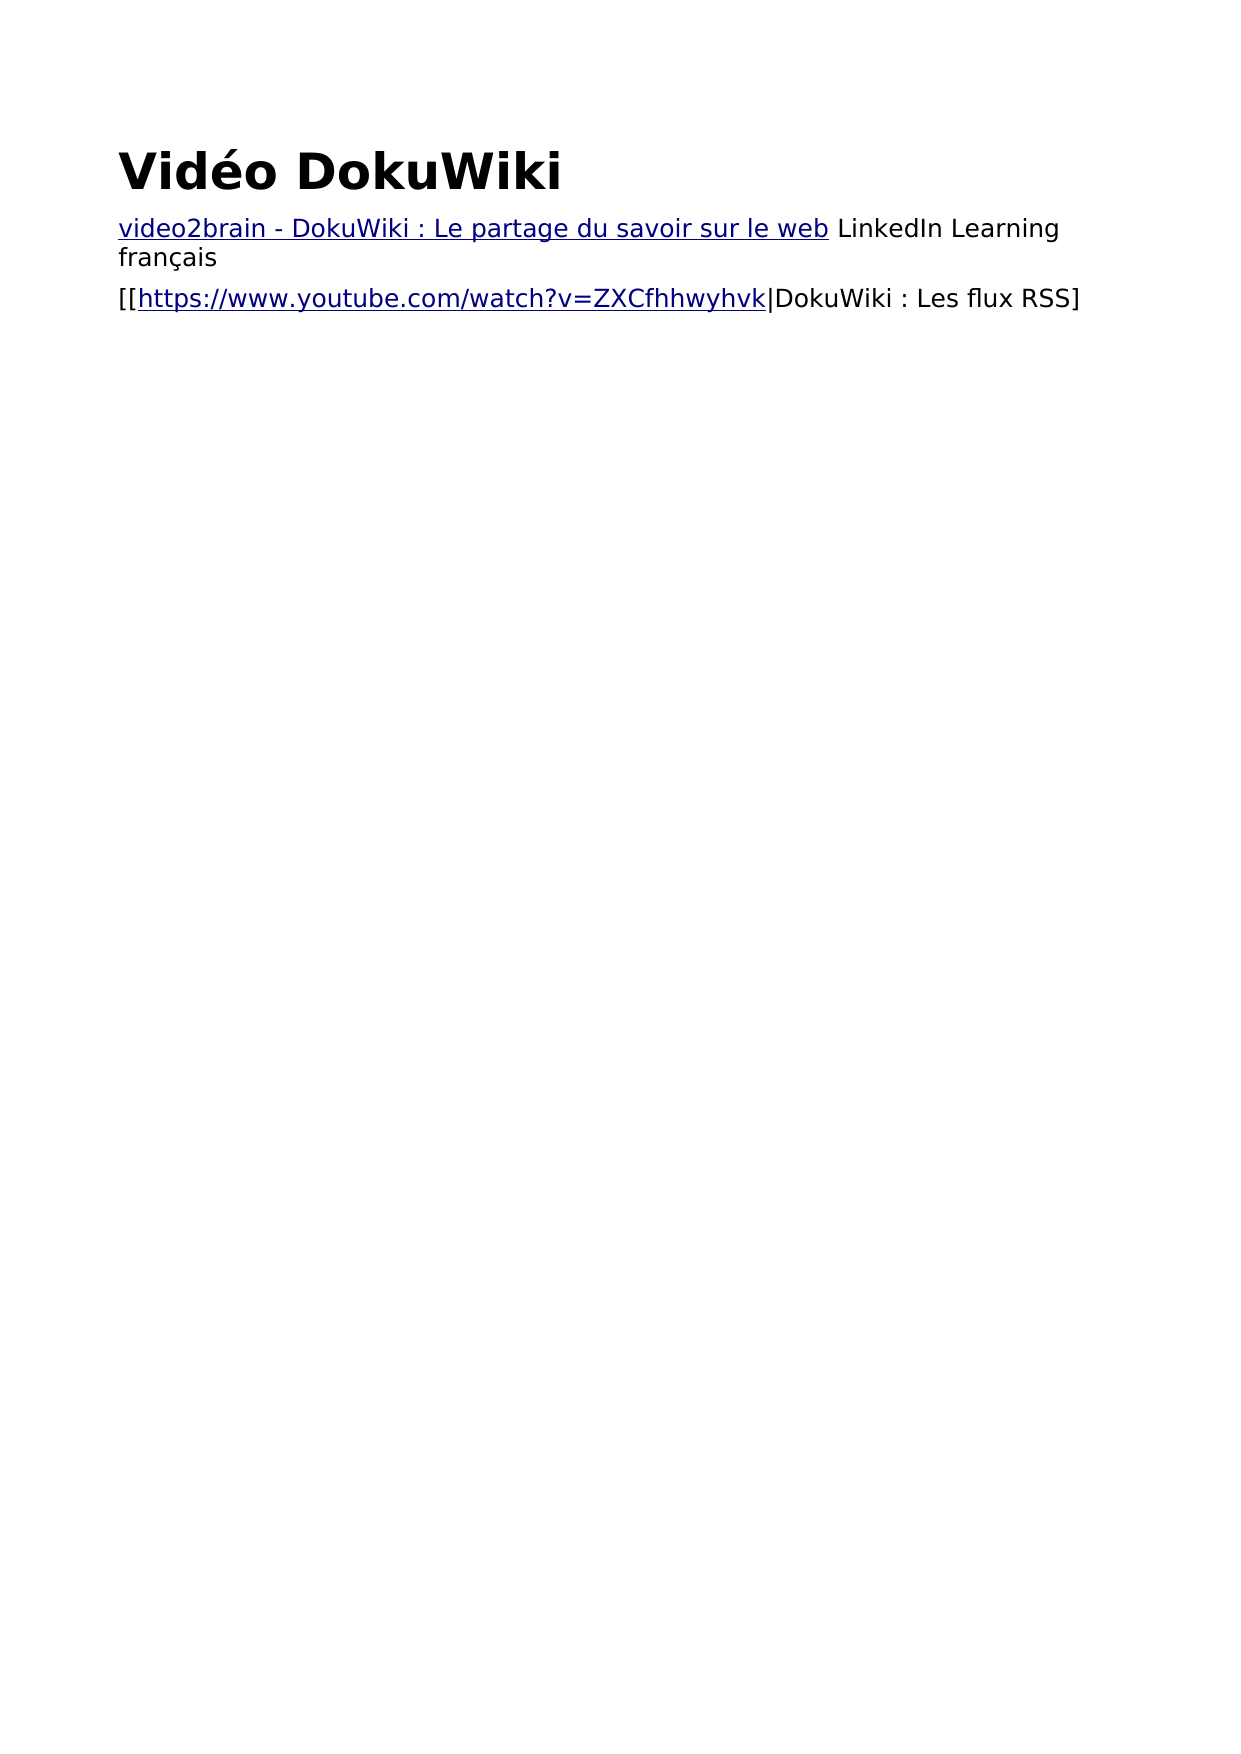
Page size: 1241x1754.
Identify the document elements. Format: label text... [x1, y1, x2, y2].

text video2brain - DokuWiki : Le partage du savoir sur le web LinkedIn Learning français [118, 214, 1122, 272]
subtitle Vidéo DokuWiki [118, 143, 1122, 201]
text [[https://www.youtube.com/watch?v=ZXCfhhwyhvk|DokuWiki : Les flux RSS] [118, 285, 1122, 314]
